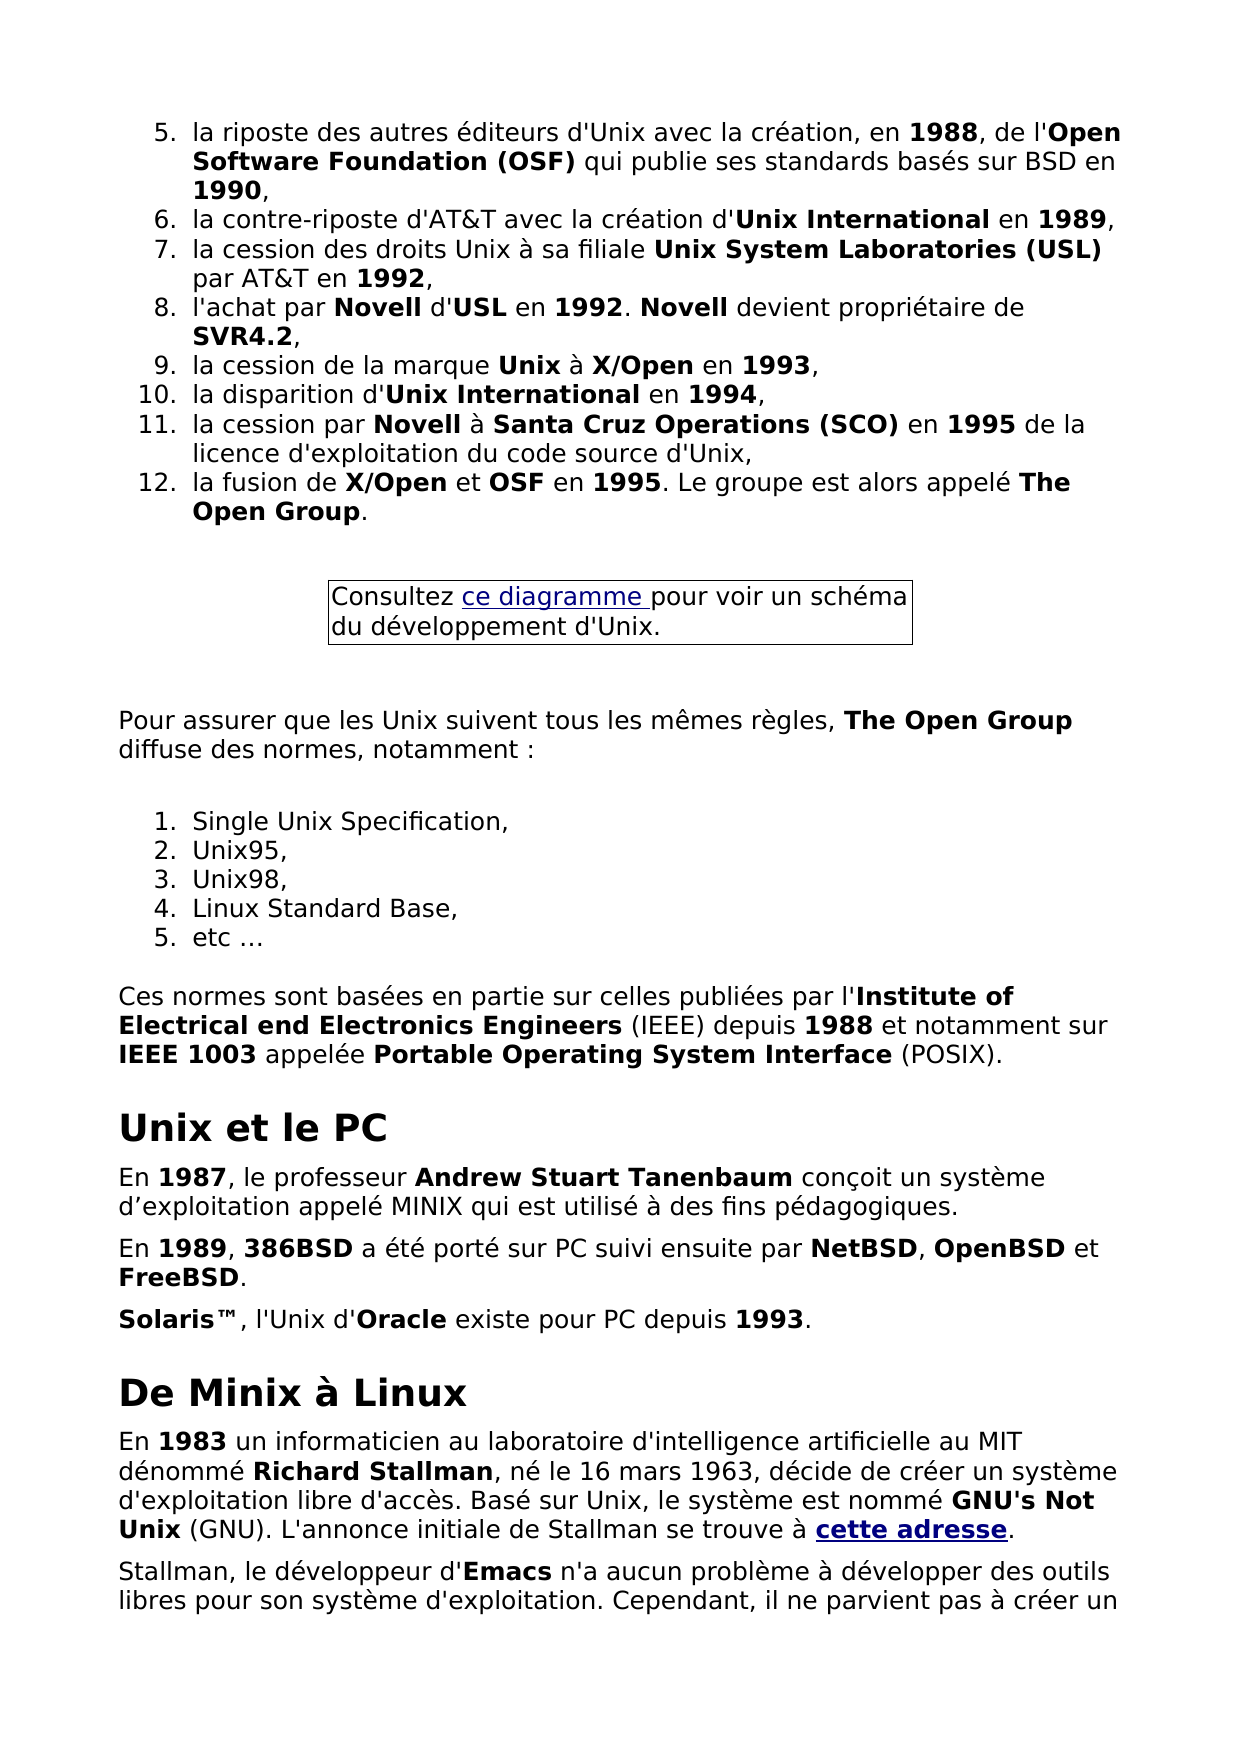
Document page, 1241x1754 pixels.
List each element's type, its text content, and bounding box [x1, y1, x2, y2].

subtitle Unix et le PC [118, 1107, 1122, 1151]
text Pour assurer que les Unix suivent tous les mêmes règles, The Open Group diffuse des normes, notamment : [118, 706, 1122, 765]
list la cession de la marque Unix à X/Open en 1993, [177, 351, 1122, 381]
table_header Consultez ce diagramme pour voir un schéma du développement d'Unix. [329, 581, 912, 644]
list etc … [177, 923, 1122, 952]
text Solaris™, l'Unix d'Oracle existe pour PC depuis 1993. [118, 1305, 1122, 1334]
list Single Unix Specification, [177, 807, 1122, 836]
text En 1989, 386BSD a été porté sur PC suivi ensuite par NetBSD, OpenBSD et FreeBSD. [118, 1234, 1122, 1292]
list la fusion de X/Open et OSF en 1995. Le groupe est alors appelé The Open Group. [177, 468, 1122, 526]
text Ces normes sont basées en partie sur celles publiées par l'Institute of Electrical end Electronics Engineers (IEEE) depuis 1988 et notamment sur IEEE 1003 appelée Portable Operating System Interface (POSIX). [118, 982, 1122, 1069]
list la cession des droits Unix à sa filiale Unix System Laboratories (USL) par AT&T en 1992, [177, 235, 1122, 293]
list la contre-riposte d'AT&T avec la création d'Unix International en 1989, [177, 206, 1122, 235]
list l'achat par Novell d'USL en 1992. Novell devient propriétaire de SVR4.2, [177, 293, 1122, 351]
list la cession par Novell à Santa Cruz Operations (SCO) en 1995 de la licence d'exploitation du code source d'Unix, [177, 410, 1122, 468]
text En 1987, le professeur Andrew Stuart Tanenbaum conçoit un système d’exploitation appelé MINIX qui est utilisé à des fins pédagogiques. [118, 1163, 1122, 1221]
list Linux Standard Base, [177, 894, 1122, 923]
text Stallman, le développeur d'Emacs n'a aucun problème à développer des outils libres pour son système d'exploitation. Cependant, il ne parvient pas à créer un [118, 1557, 1122, 1615]
list la disparition d'Unix International en 1994, [177, 381, 1122, 410]
text En 1983 un informaticien au laboratoire d'intelligence artificielle au MIT dénommé Richard Stallman, né le 16 mars 1963, décide de créer un système d'exploitation libre d'accès. Basé sur Unix, le système est nommé GNU's Not Unix (GNU). L'annonce initiale de Stallman se trouve à cette adresse. [118, 1428, 1122, 1544]
list Unix98, [177, 865, 1122, 894]
list la riposte des autres éditeurs d'Unix avec la création, en 1988, de l'Open Software Foundation (OSF) qui publie ses standards basés sur BSD en 1990, [177, 118, 1122, 206]
subtitle De Minix à Linux [118, 1371, 1122, 1415]
list Unix95, [177, 836, 1122, 865]
